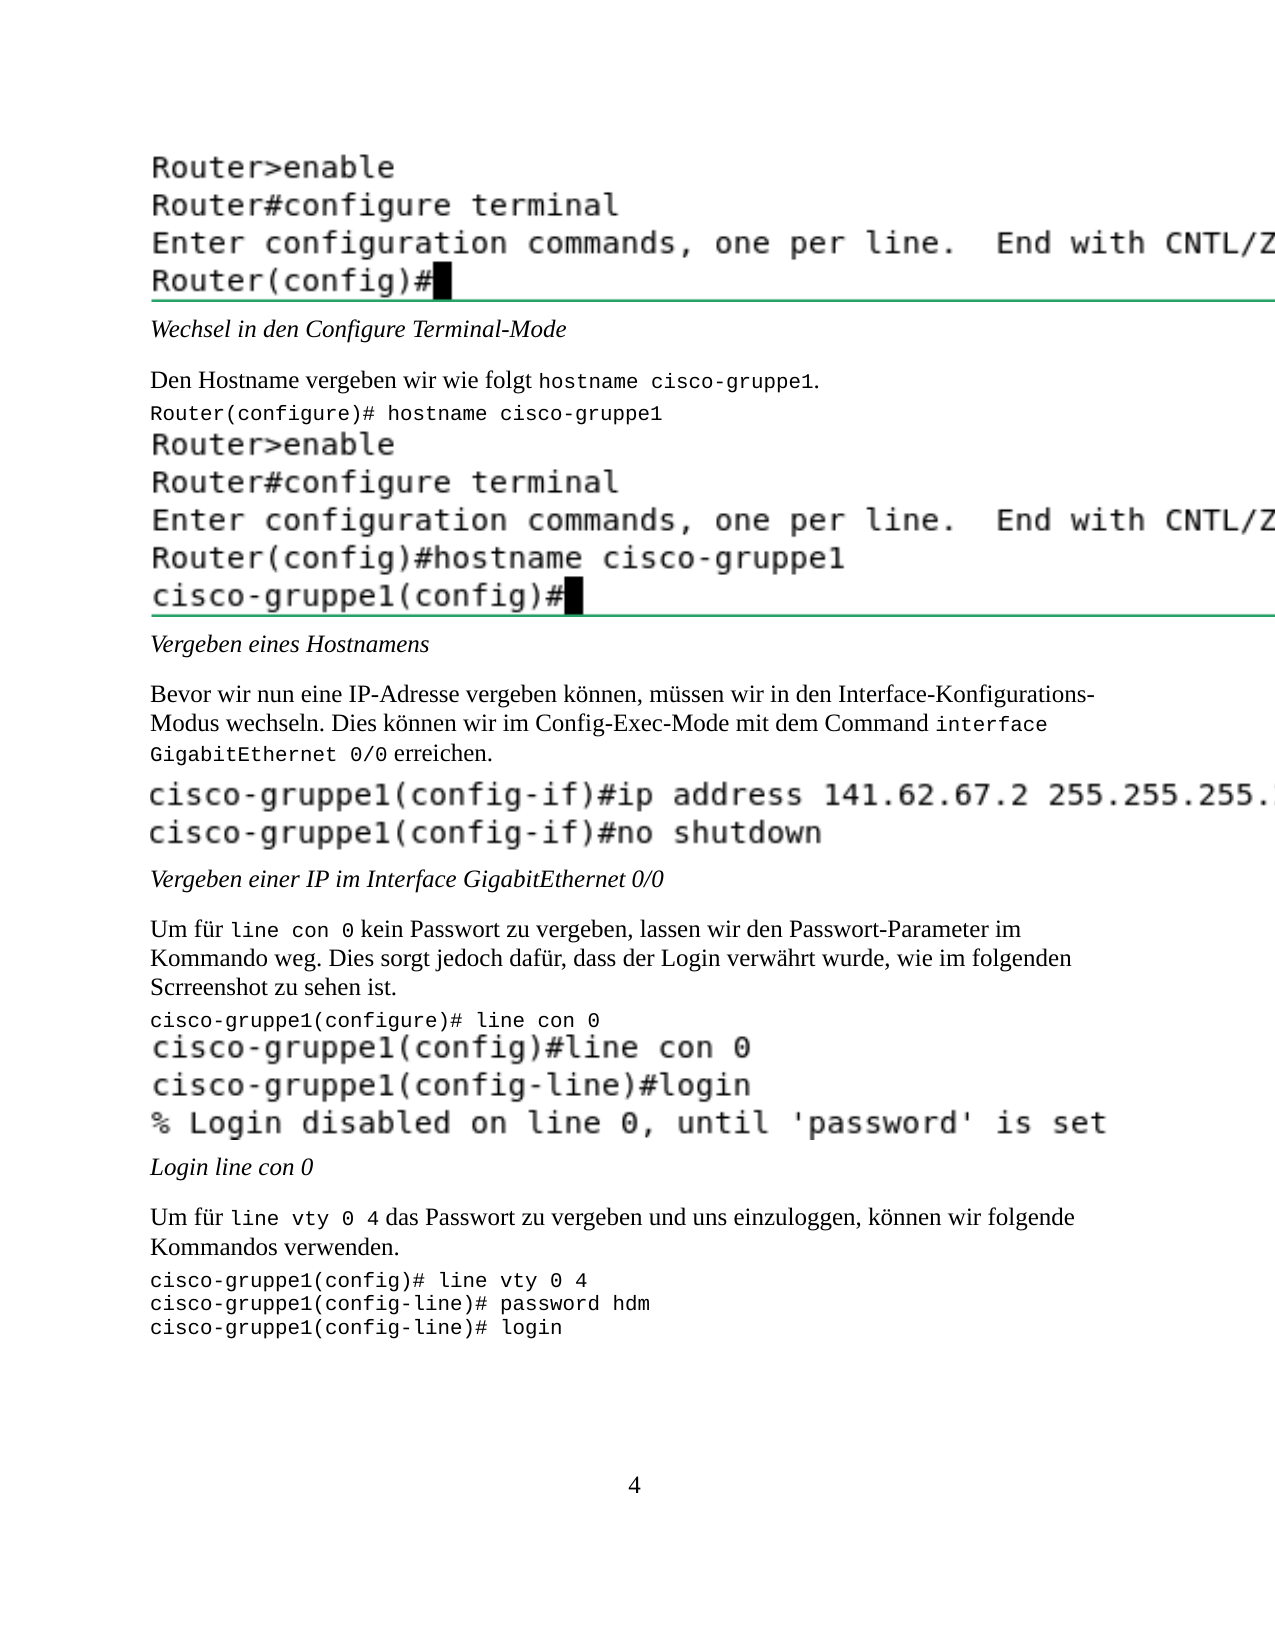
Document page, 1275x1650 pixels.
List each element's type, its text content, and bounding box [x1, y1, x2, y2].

picture [150, 1033, 1275, 1140]
text cisco-gruppe1(config-line)# login [150, 1317, 1125, 1341]
text cisco-gruppe1(config-line)# password hdm [150, 1293, 1125, 1317]
text Bevor wir nun eine IP-Adresse vergeben können, müssen wir in den Interface-Konfigurations-Modus wechseln. Dies können wir im Config-Exec-Mode mit dem Command interface GigabitEthernet 0/0 erreichen. [150, 679, 1125, 767]
text Vergeben eines Hostnamens [150, 629, 1125, 658]
text Um für line con 0 kein Passwort zu vergeben, lassen wir den Passwort-Parameter im Kommando weg. Dies sorgt jedoch dafür, dass der Login verwährt wurde, wie im folgenden Scrreenshot zu sehen ist. [150, 914, 1125, 1001]
text Um für line vty 0 4 das Passwort zu vergeben und uns einzuloggen, können wir folgende Kommandos verwenden. [150, 1202, 1125, 1261]
text Den Hostname vergeben wir wie folgt hostname cisco-gruppe1. [150, 365, 1125, 394]
picture [150, 150, 1275, 302]
text Vergeben einer IP im Interface GigabitEthernet 0/0 [150, 864, 1125, 892]
text Login line con 0 [150, 1152, 1125, 1181]
picture [150, 427, 1275, 617]
text Wechsel in den Configure Terminal-Mode [150, 314, 1125, 343]
text cisco-gruppe1(config)# line vty 0 4 [150, 1270, 1125, 1293]
text Router(configure)# hostname cisco-gruppe1 [150, 403, 1125, 427]
picture [150, 776, 1275, 852]
text cisco-gruppe1(configure)# line con 0 [150, 1010, 1125, 1033]
